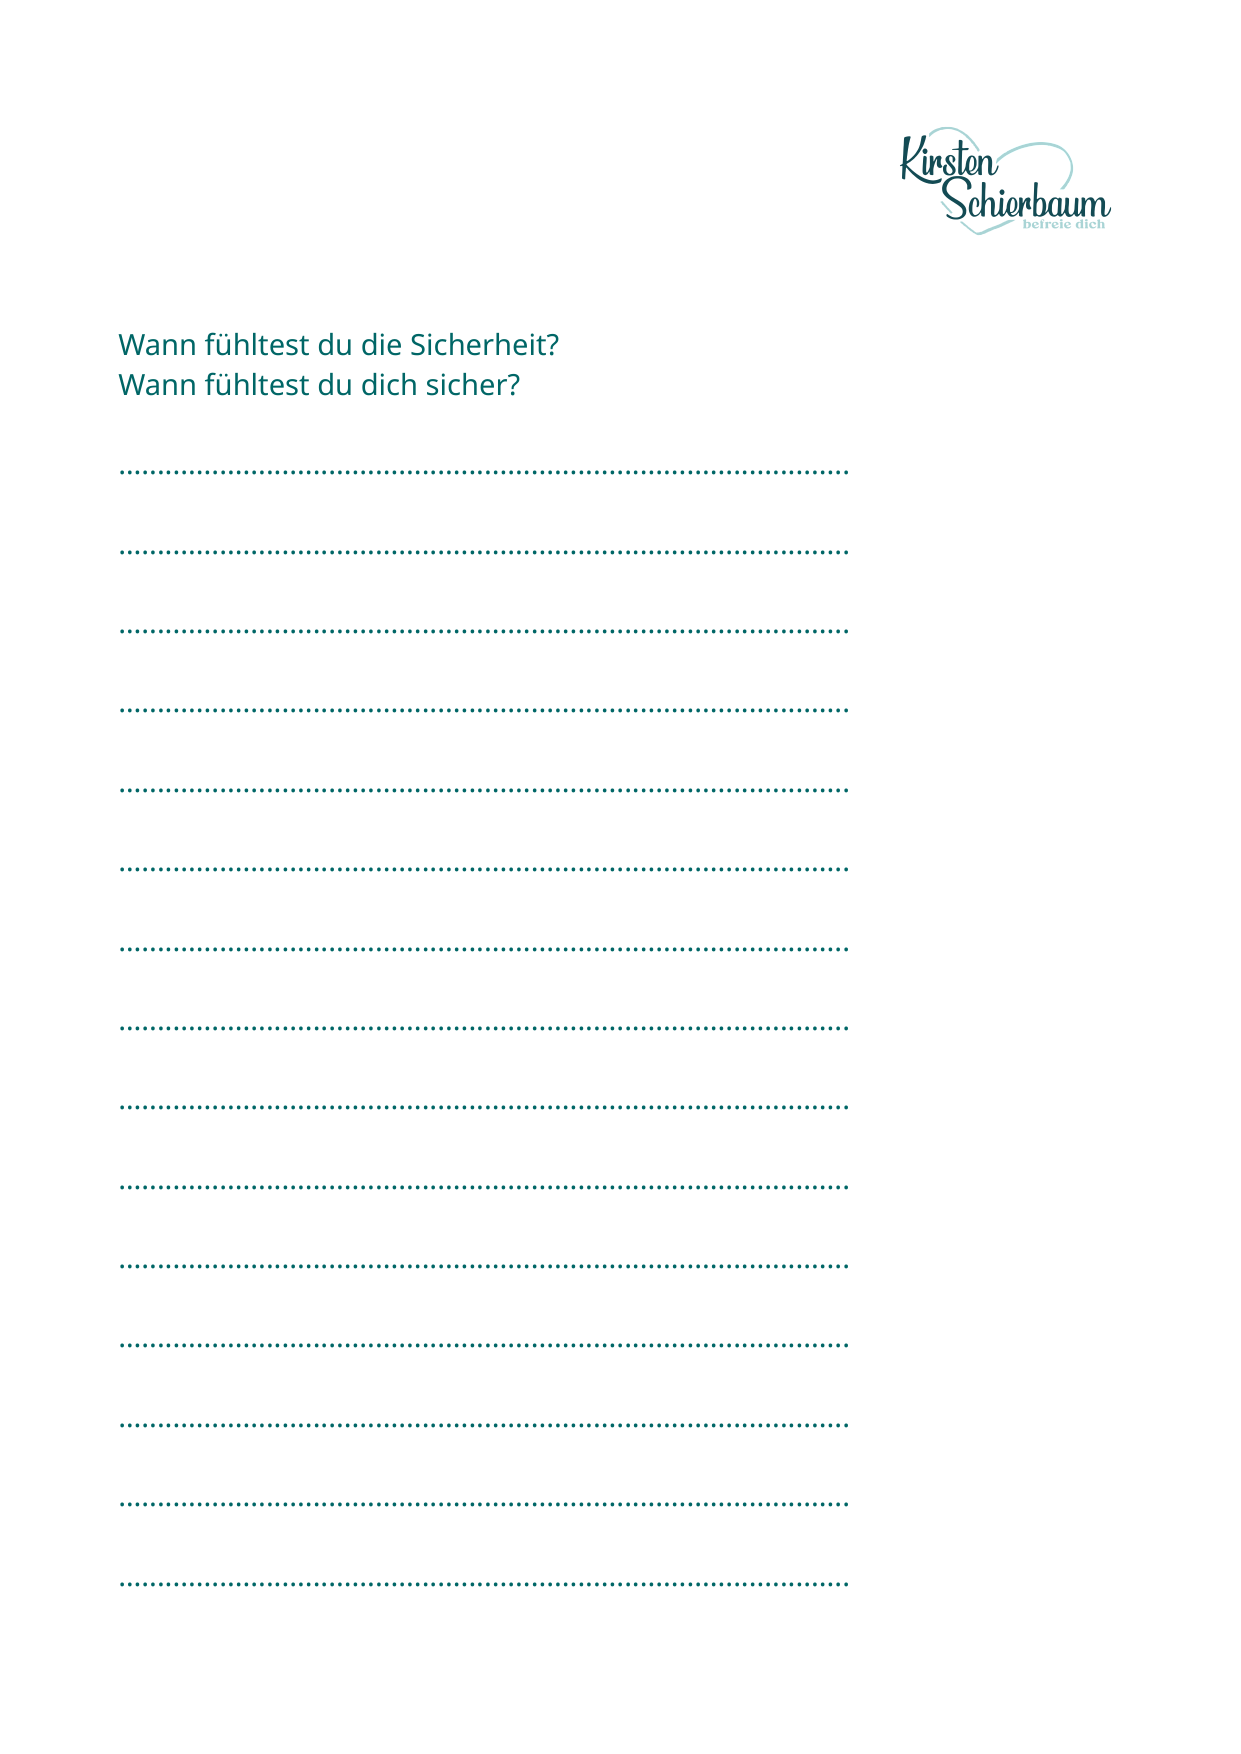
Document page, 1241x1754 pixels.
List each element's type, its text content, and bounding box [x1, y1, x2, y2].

text Wann fühltest du dich sicher? [118, 364, 1122, 404]
text …........................................................................................... [118, 1317, 1122, 1356]
text …........................................................................................... [118, 840, 1122, 880]
text Wann fühltest du die Sicherheit? [118, 118, 1122, 364]
text …........................................................................................... [118, 1396, 1122, 1436]
text …........................................................................................... [118, 682, 1122, 721]
text …........................................................................................... [118, 523, 1122, 563]
text …........................................................................................... [118, 602, 1122, 642]
picture [888, 118, 1123, 325]
text …........................................................................................... [118, 1237, 1122, 1277]
text …........................................................................................... [118, 761, 1122, 801]
text …........................................................................................... [118, 920, 1122, 959]
text …........................................................................................... [118, 443, 1122, 483]
text …........................................................................................... [118, 999, 1122, 1039]
text …........................................................................................... [118, 1158, 1122, 1198]
text …........................................................................................... [118, 1078, 1122, 1118]
text …........................................................................................... [118, 1475, 1122, 1515]
text …........................................................................................... [118, 1555, 1122, 1594]
